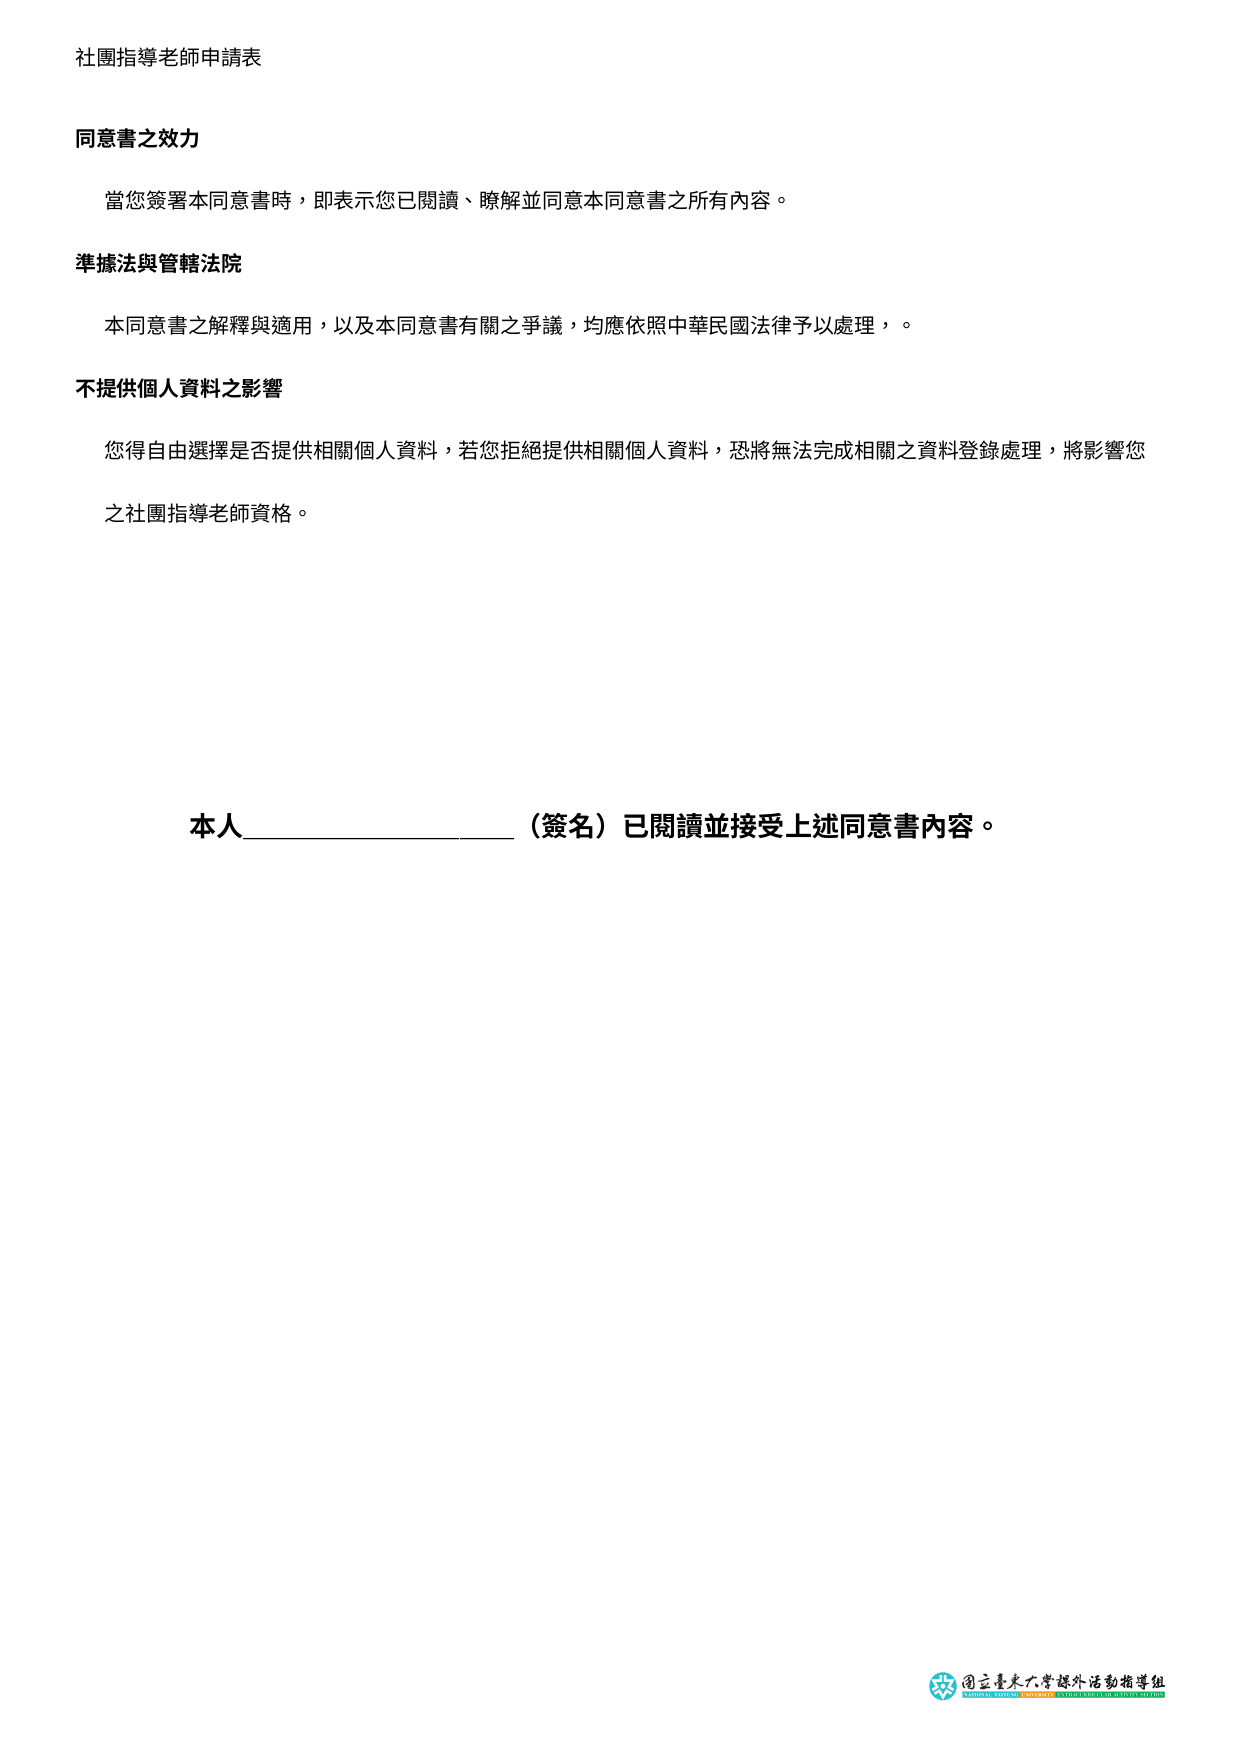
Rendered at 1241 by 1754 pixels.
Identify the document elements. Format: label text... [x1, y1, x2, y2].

text 當您簽署本同意書時，即表示您已閱讀、瞭解並同意本同意書之所有內容。 [104, 158, 1165, 221]
text 本同意書之解釋與適用，以及本同意書有關之爭議，均應依照中華民國法律予以處理，。 [104, 283, 1165, 346]
text 您得自由選擇是否提供相關個人資料，若您拒絕提供相關個人資料，恐將無法完成相關之資料登錄處理，將影響您之社團指導老師資格。 [104, 408, 1165, 533]
text 準據法與管轄法院 [75, 221, 1165, 283]
text 本人＿＿＿＿＿＿＿＿＿＿（簽名）已閱讀並接受上述同意書內容。 [75, 783, 1115, 846]
text 不提供個人資料之影響 [75, 346, 1165, 408]
text 同意書之效力 [75, 96, 1165, 158]
